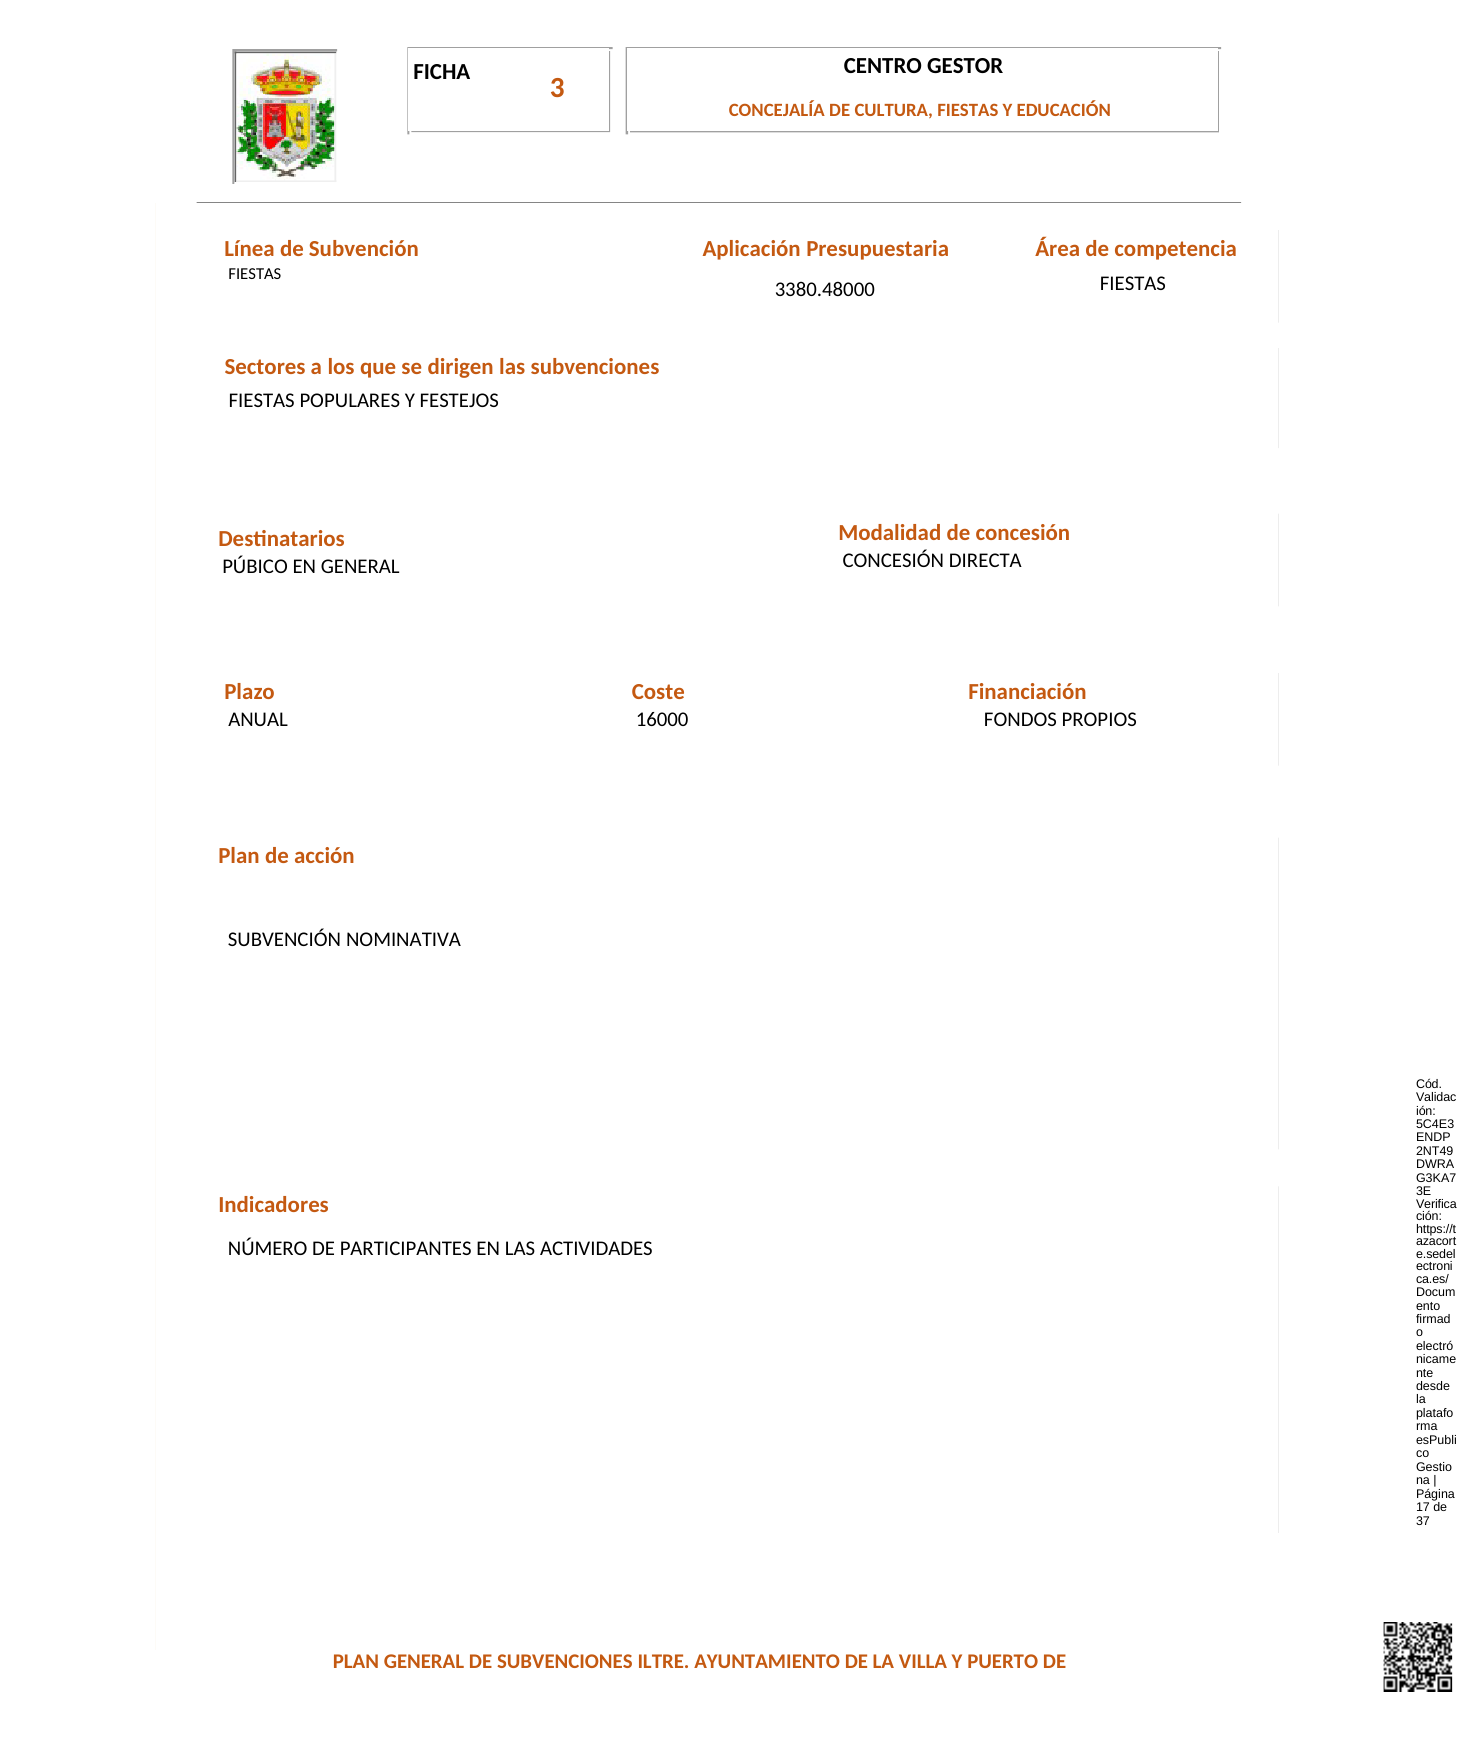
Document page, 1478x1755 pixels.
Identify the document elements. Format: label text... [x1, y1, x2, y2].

text Coste [632, 677, 865, 705]
text Sectores a los que se dirigen las subvenciones [224, 352, 1277, 380]
text PÚBICO EN GENERAL [222, 553, 651, 579]
text Modalidad de concesión [838, 518, 1277, 546]
text FIESTAS [228, 264, 657, 284]
text FICHA 3 [413, 51, 609, 104]
text PLAN GENERAL DE SUBVENCIONES ILTRE. AYUNTAMIENTO DE LA VILLA Y PUERTO DE TAZACORTE [333, 1650, 1171, 1674]
text Línea de Subvención [224, 234, 657, 262]
text Plazo [224, 677, 457, 705]
text SUBVENCIÓN NOMINATIVA [228, 926, 1277, 952]
text Destinatarios [218, 524, 651, 552]
text Área de competencia [1033, 234, 1239, 262]
text CENTRO GESTOR [658, 51, 1189, 79]
text Verificación: https://tazacorte.sedelectronica.es/ [1416, 1198, 1457, 1286]
text Aplicación Presupuestaria [700, 234, 951, 262]
text ANUAL [228, 707, 457, 732]
text Plan de acción [218, 842, 1277, 869]
text Cód. Validación: 5C4E3ENDP2NT49DWRAG3KA73E [1416, 1077, 1457, 1198]
text Documento firmado electrónicamente desde la plataforma esPublico Gestiona | Página 17 de 37 [1416, 1286, 1457, 1528]
text CONCESIÓN DIRECTA [842, 547, 1277, 573]
text FIESTAS POPULARES Y FESTEJOS [228, 387, 1277, 413]
text 3380.48000 [698, 276, 951, 301]
text FONDOS PROPIOS [984, 707, 1277, 732]
text 16000 [636, 707, 865, 732]
text CONCEJALÍA DE CULTURA, FIESTAS Y EDUCACIÓN [658, 98, 1182, 121]
text Indicadores [218, 1190, 1277, 1218]
text FIESTAS [1026, 270, 1239, 295]
text NÚMERO DE PARTICIPANTES EN LAS ACTIVIDADES [228, 1233, 1277, 1261]
text Financiación [968, 677, 1277, 705]
